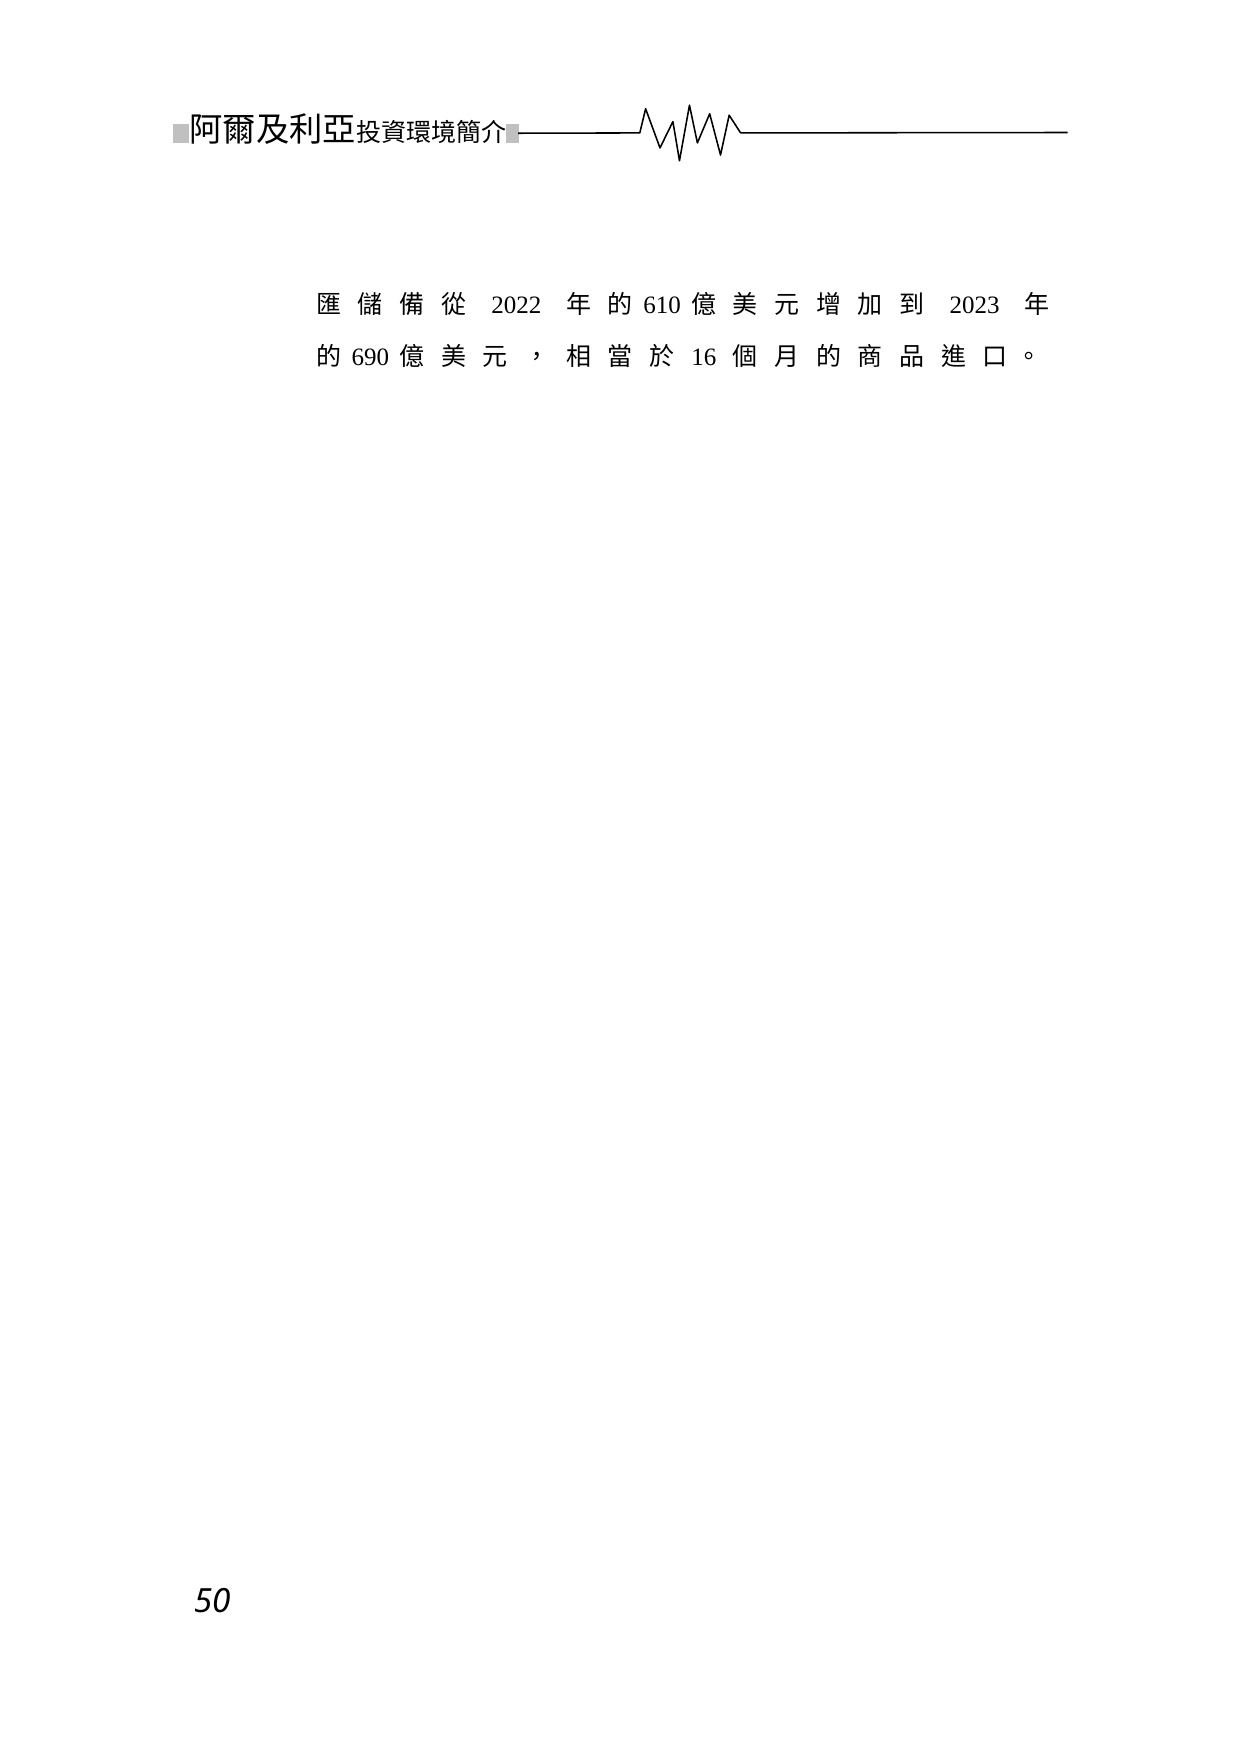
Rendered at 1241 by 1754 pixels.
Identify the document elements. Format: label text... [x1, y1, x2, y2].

text 匯儲備從2022年的610億美元增加到2023年的690億美元，相當於16個月的商品進口。 [281, 250, 1058, 375]
